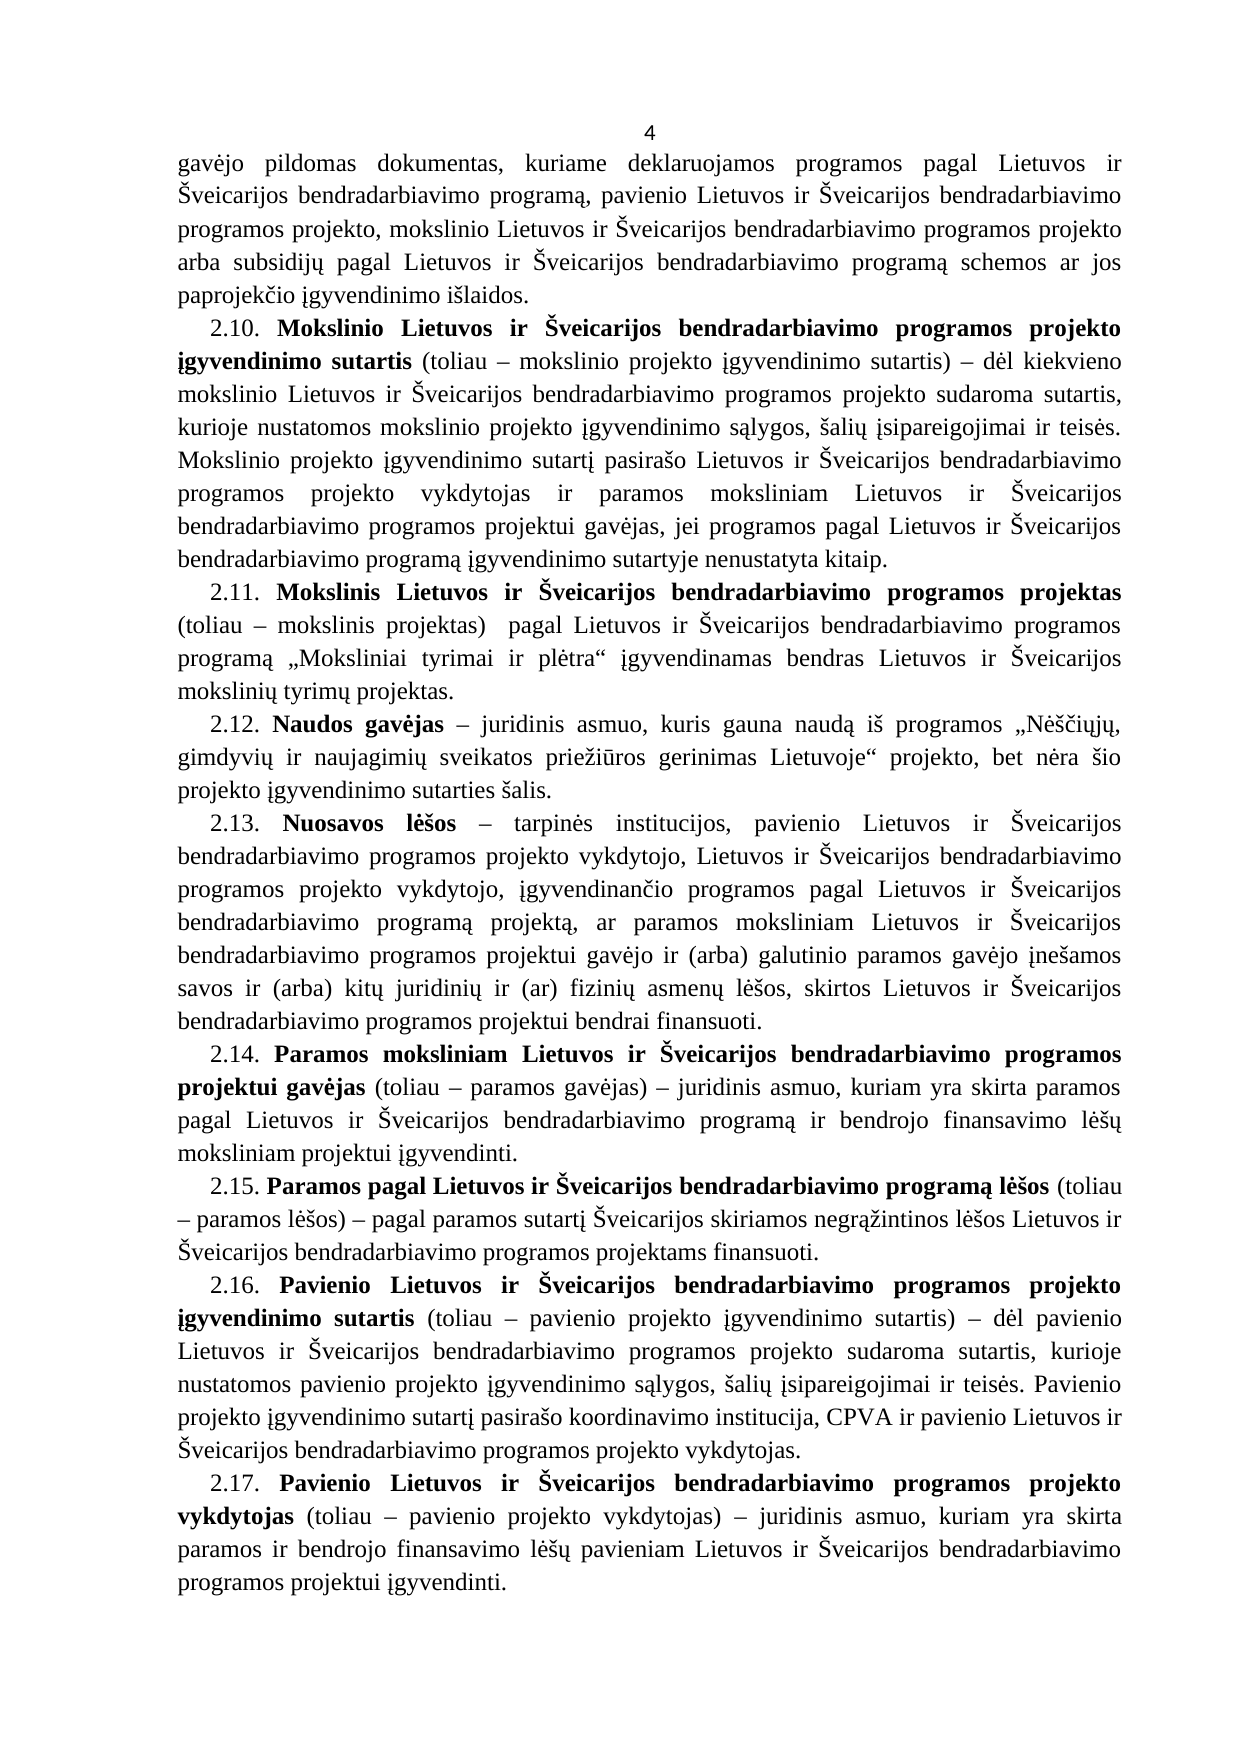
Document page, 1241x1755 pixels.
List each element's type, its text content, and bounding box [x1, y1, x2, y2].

text 2.15. Paramos pagal Lietuvos ir Šveicarijos bendradarbiavimo programą lėšos (toliau – paramos lėšos) – pagal paramos sutartį Šveicarijos skiriamos negrąžintinos lėšos Lietuvos ir Šveicarijos bendradarbiavimo programos projektams finansuoti. [177, 1171, 1122, 1266]
text gavėjo pildomas dokumentas, kuriame deklaruojamos programos pagal Lietuvos ir Šveicarijos bendradarbiavimo programą, pavienio Lietuvos ir Šveicarijos bendradarbiavimo programos projekto, mokslinio Lietuvos ir Šveicarijos bendradarbiavimo programos projekto arba subsidijų pagal Lietuvos ir Šveicarijos bendradarbiavimo programą schemos ar jos paprojekčio įgyvendinimo išlaidos. [177, 148, 1122, 308]
text 2.11. Mokslinis Lietuvos ir Šveicarijos bendradarbiavimo programos projektas (toliau – mokslinis projektas) pagal Lietuvos ir Šveicarijos bendradarbiavimo programos programą „Moksliniai tyrimai ir plėtra“ įgyvendinamas bendras Lietuvos ir Šveicarijos mokslinių tyrimų projektas. [177, 577, 1122, 705]
text 2.10. Mokslinio Lietuvos ir Šveicarijos bendradarbiavimo programos projekto įgyvendinimo sutartis (toliau – mokslinio projekto įgyvendinimo sutartis) – dėl kiekvieno mokslinio Lietuvos ir Šveicarijos bendradarbiavimo programos projekto sudaroma sutartis, kurioje nustatomos mokslinio projekto įgyvendinimo sąlygos, šalių įsipareigojimai ir teisės. Mokslinio projekto įgyvendinimo sutartį pasirašo Lietuvos ir Šveicarijos bendradarbiavimo programos projekto vykdytojas ir paramos moksliniam Lietuvos ir Šveicarijos bendradarbiavimo programos projektui gavėjas, jei programos pagal Lietuvos ir Šveicarijos bendradarbiavimo programą įgyvendinimo sutartyje nenustatyta kitaip. [177, 313, 1122, 573]
text 2.17. Pavienio Lietuvos ir Šveicarijos bendradarbiavimo programos projekto vykdytojas (toliau – pavienio projekto vykdytojas) – juridinis asmuo, kuriam yra skirta paramos ir bendrojo finansavimo lėšų pavieniam Lietuvos ir Šveicarijos bendradarbiavimo programos projektui įgyvendinti. [177, 1468, 1122, 1596]
text 2.16. Pavienio Lietuvos ir Šveicarijos bendradarbiavimo programos projekto įgyvendinimo sutartis (toliau – pavienio projekto įgyvendinimo sutartis) – dėl pavienio Lietuvos ir Šveicarijos bendradarbiavimo programos projekto sudaroma sutartis, kurioje nustatomos pavienio projekto įgyvendinimo sąlygos, šalių įsipareigojimai ir teisės. Pavienio projekto įgyvendinimo sutartį pasirašo koordinavimo institucija, CPVA ir pavienio Lietuvos ir Šveicarijos bendradarbiavimo programos projekto vykdytojas. [177, 1270, 1122, 1464]
text 2.14. Paramos moksliniam Lietuvos ir Šveicarijos bendradarbiavimo programos projektui gavėjas (toliau – paramos gavėjas) – juridinis asmuo, kuriam yra skirta paramos pagal Lietuvos ir Šveicarijos bendradarbiavimo programą ir bendrojo finansavimo lėšų moksliniam projektui įgyvendinti. [177, 1039, 1122, 1167]
text 2.12. Naudos gavėjas – juridinis asmuo, kuris gauna naudą iš programos „Nėščiųjų, gimdyvių ir naujagimių sveikatos priežiūros gerinimas Lietuvoje“ projekto, bet nėra šio projekto įgyvendinimo sutarties šalis. [177, 709, 1122, 804]
text 2.13. Nuosavos lėšos – tarpinės institucijos, pavienio Lietuvos ir Šveicarijos bendradarbiavimo programos projekto vykdytojo, Lietuvos ir Šveicarijos bendradarbiavimo programos projekto vykdytojo, įgyvendinančio programos pagal Lietuvos ir Šveicarijos bendradarbiavimo programą projektą, ar paramos moksliniam Lietuvos ir Šveicarijos bendradarbiavimo programos projektui gavėjo ir (arba) galutinio paramos gavėjo įnešamos savos ir (arba) kitų juridinių ir (ar) fizinių asmenų lėšos, skirtos Lietuvos ir Šveicarijos bendradarbiavimo programos projektui bendrai finansuoti. [177, 808, 1122, 1035]
